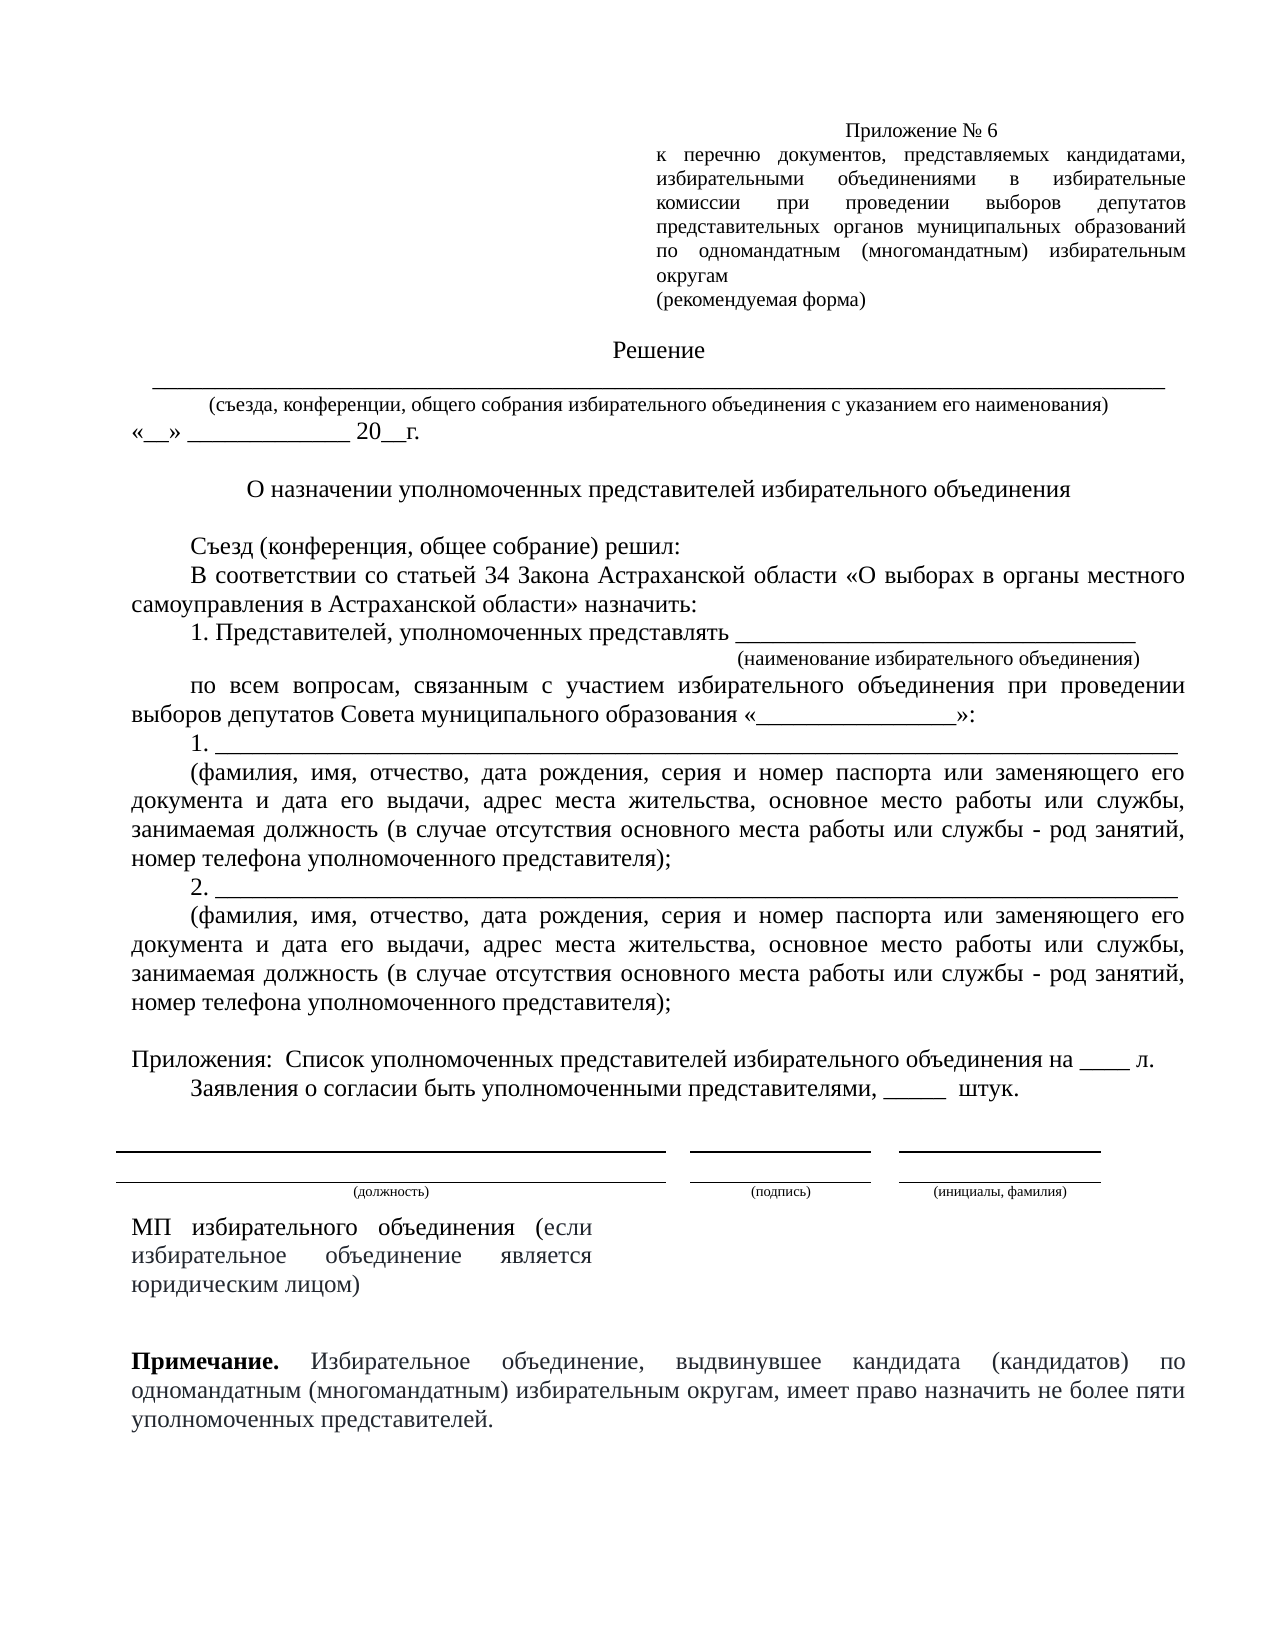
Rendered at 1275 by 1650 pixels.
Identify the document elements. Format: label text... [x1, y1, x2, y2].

text (рекомендуемая форма) [656, 287, 1186, 311]
text Приложение № 6 [656, 118, 1186, 142]
text (фамилия, имя, отчество, дата рождения, серия и номер паспорта или заменяющего его документа и дата его выдачи, адрес места жительства, основное место работы или службы, занимаемая должность (в случае отсутствия основного места работы или службы - род занятий, номер телефона уполномоченного представителя); [131, 900, 1186, 1015]
text к перечню документов, представляемых кандидатами, избирательными объединениями в избирательные комиссии при проведении выборов депутатов представительных органов муниципальных образований по одномандатным (многомандатным) избирательным округам [656, 142, 1186, 287]
text 1. _____________________________________________________________________________ [131, 728, 1186, 757]
table_header [899, 1102, 1101, 1151]
table_header [116, 1102, 120, 1151]
table_cell (инициалы, фамилия) [899, 1183, 1101, 1212]
table_cell (подпись) [690, 1183, 871, 1212]
text (съезда, конференции, общего собрания избирательного объединения с указанием его наименования) [131, 392, 1186, 416]
text В соответствии со статьей 34 Закона Астраханской области «О выборах в органы местного самоуправления в Астраханской области» назначить: [131, 560, 1186, 617]
text по всем вопросам, связанным с участием избирательного объединения при проведении выборов депутатов Совета муниципального образования «________________»: [131, 670, 1186, 728]
text 1. Представителей, уполномоченных представлять ________________________________ [131, 617, 1186, 646]
text «__» _____________ 20__г. [131, 416, 1186, 445]
text Приложения: Список уполномоченных представителей избирательного объединения на ____ л. [131, 1044, 1186, 1073]
text Решение [131, 335, 1186, 363]
table_cell [666, 1212, 690, 1298]
table_cell [116, 1212, 120, 1298]
text Съезд (конференция, общее собрание) решил: [131, 531, 1186, 560]
table_cell [690, 1153, 871, 1181]
table_cell МП избирательного объединения (если избирательное объединение является юридическим лицом) [120, 1212, 603, 1298]
text (фамилия, имя, отчество, дата рождения, серия и номер паспорта или заменяющего его документа и дата его выдачи, адрес места жительства, основное место работы или службы, занимаемая должность (в случае отсутствия основного места работы или службы - род занятий, номер телефона уполномоченного представителя); [131, 757, 1186, 872]
text Заявления о согласии быть уполномоченными представителями, _____ штук. [131, 1073, 1186, 1102]
table_header [666, 1102, 690, 1151]
table_header [871, 1102, 899, 1151]
table_header [604, 1102, 666, 1151]
table_cell [604, 1212, 666, 1298]
table_cell (должность) [116, 1183, 666, 1212]
text О назначении уполномоченных представителей избирательного объединения [131, 474, 1186, 502]
table_cell [871, 1181, 899, 1212]
table_cell [899, 1212, 1101, 1298]
table_cell [666, 1181, 690, 1212]
table_cell [871, 1212, 899, 1298]
text Примечание. Избирательное объединение, выдвинувшее кандидата (кандидатов) по одномандатным (многомандатным) избирательным округам, имеет право назначить не более пяти уполномоченных представителей. [131, 1346, 1186, 1432]
text (наименование избирательного объединения) [131, 646, 1186, 670]
table_cell [871, 1151, 899, 1181]
table_header [120, 1102, 574, 1151]
table_header [690, 1102, 871, 1151]
table_cell [899, 1153, 1101, 1181]
text 2. _____________________________________________________________________________ [131, 872, 1186, 900]
table_cell [116, 1153, 666, 1181]
table_header [574, 1102, 603, 1151]
table_cell [666, 1151, 690, 1181]
text _________________________________________________________________________________ [131, 363, 1186, 392]
table_cell [690, 1212, 871, 1298]
